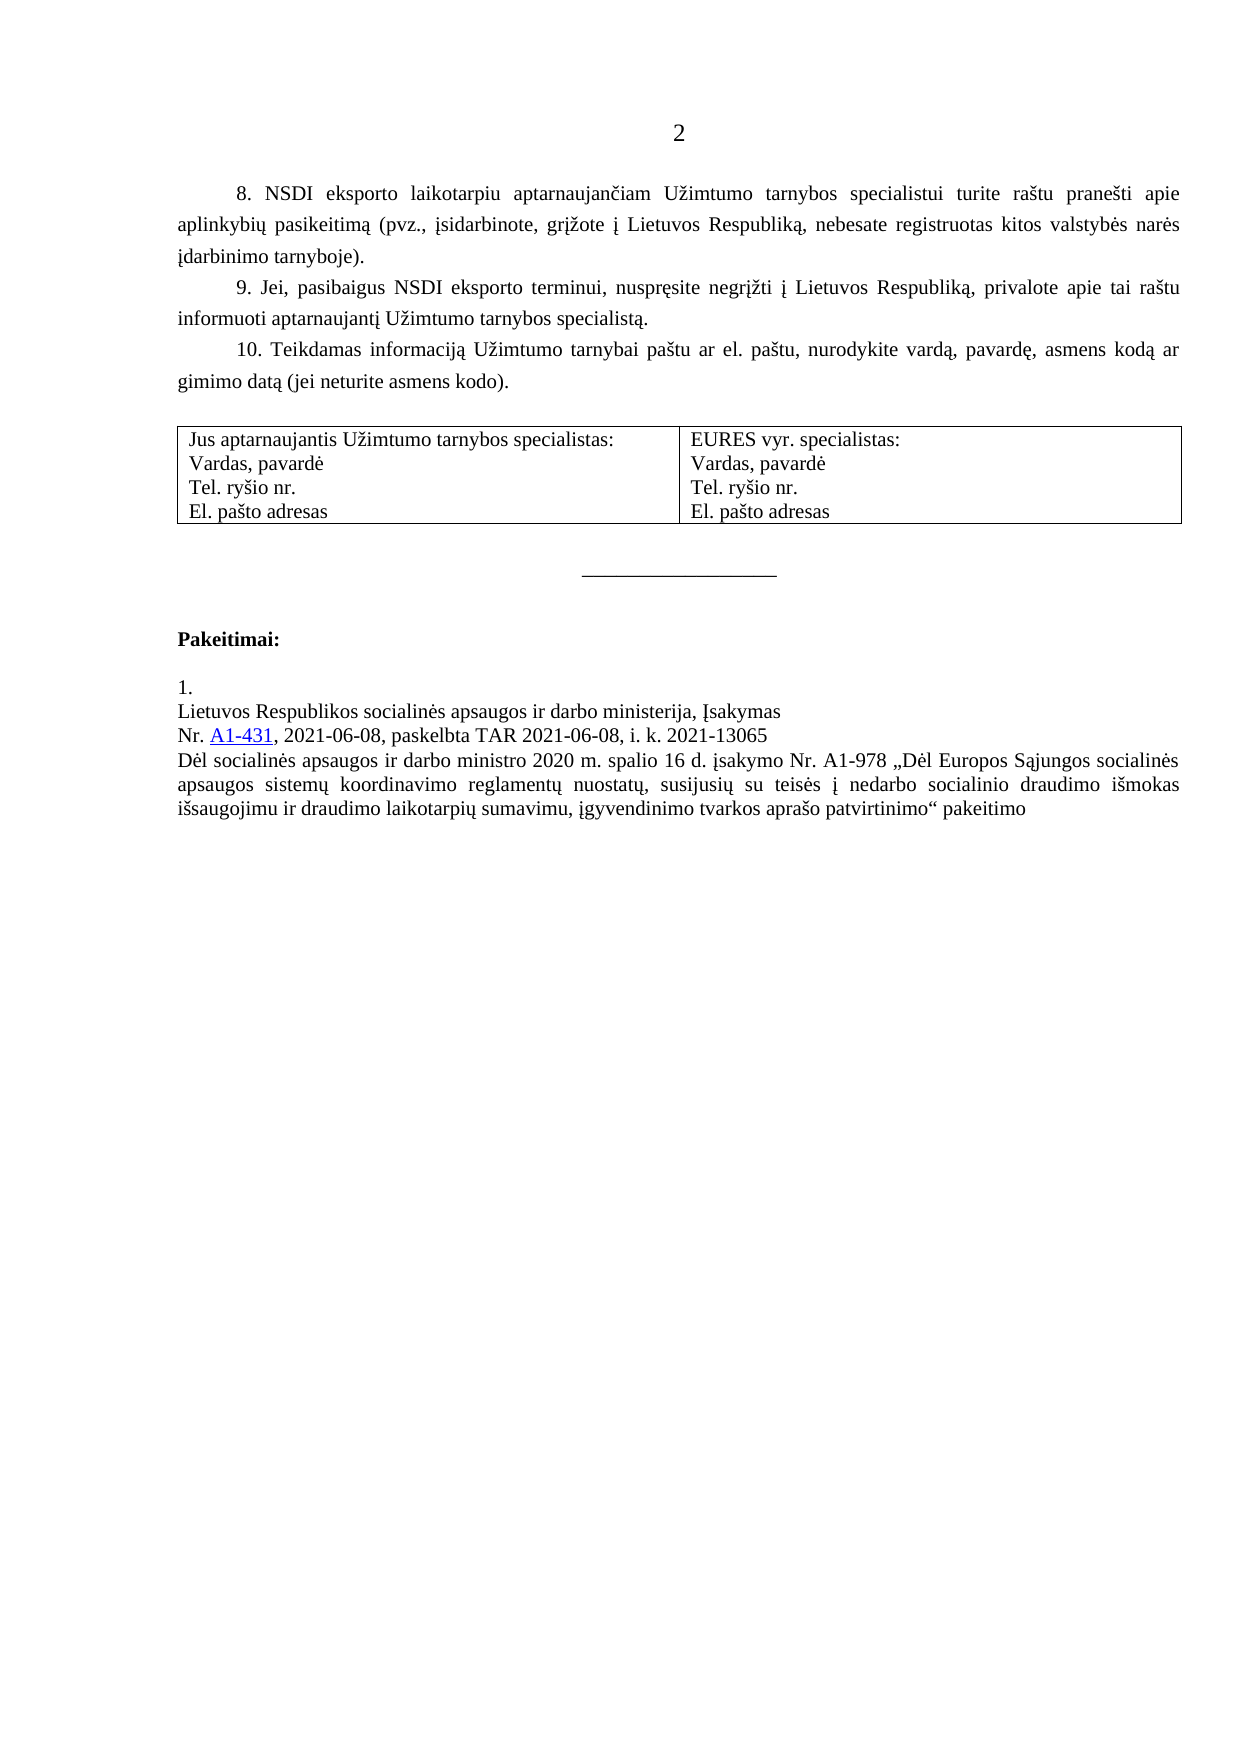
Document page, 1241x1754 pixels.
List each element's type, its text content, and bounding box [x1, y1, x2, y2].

text 9. Jei, pasibaigus NSDI eksporto terminui, nuspręsite negrįžti į Lietuvos Respubliką, privalote apie tai raštu informuoti aptarnaujantį Užimtumo tarnybos specialistą. [177, 269, 1181, 332]
text Nr. A1-431, 2021-06-08, paskelbta TAR 2021-06-08, i. k. 2021-13065 [177, 723, 1181, 747]
text 10. Teikdamas informaciją Užimtumo tarnybai paštu ar el. paštu, nurodykite vardą, pavardę, asmens kodą ar gimimo datą (jei neturite asmens kodo). [177, 332, 1181, 394]
text 1. [177, 675, 1181, 699]
text Pakeitimai: [177, 627, 1181, 651]
text 8. NSDI eksporto laikotarpiu aptarnaujančiam Užimtumo tarnybos specialistui turite raštu pranešti apie aplinkybių pasikeitimą (pvz., įsidarbinote, grįžote į Lietuvos Respubliką, nebesate registruotas kitos valstybės narės įdarbinimo tarnyboje). [177, 176, 1181, 269]
table_header Jus aptarnaujantis Užimtumo tarnybos specialistas: Vardas, pavardė Tel. ryšio nr. El. pašto adresas [178, 427, 679, 523]
text Dėl socialinės apsaugos ir darbo ministro 2020 m. spalio 16 d. įsakymo Nr. A1-978 „Dėl Europos Sąjungos socialinės apsaugos sistemų koordinavimo reglamentų nuostatų, susijusių su teisės į nedarbo socialinio draudimo išmokas išsaugojimu ir draudimo laikotarpių sumavimu, įgyvendinimo tvarkos aprašo patvirtinimo“ pakeitimo [177, 747, 1181, 820]
text _________________ [177, 553, 1181, 579]
text Lietuvos Respublikos socialinės apsaugos ir darbo ministerija, Įsakymas [177, 699, 1181, 723]
table_header EURES vyr. specialistas: Vardas, pavardė Tel. ryšio nr. El. pašto adresas [680, 427, 1181, 523]
